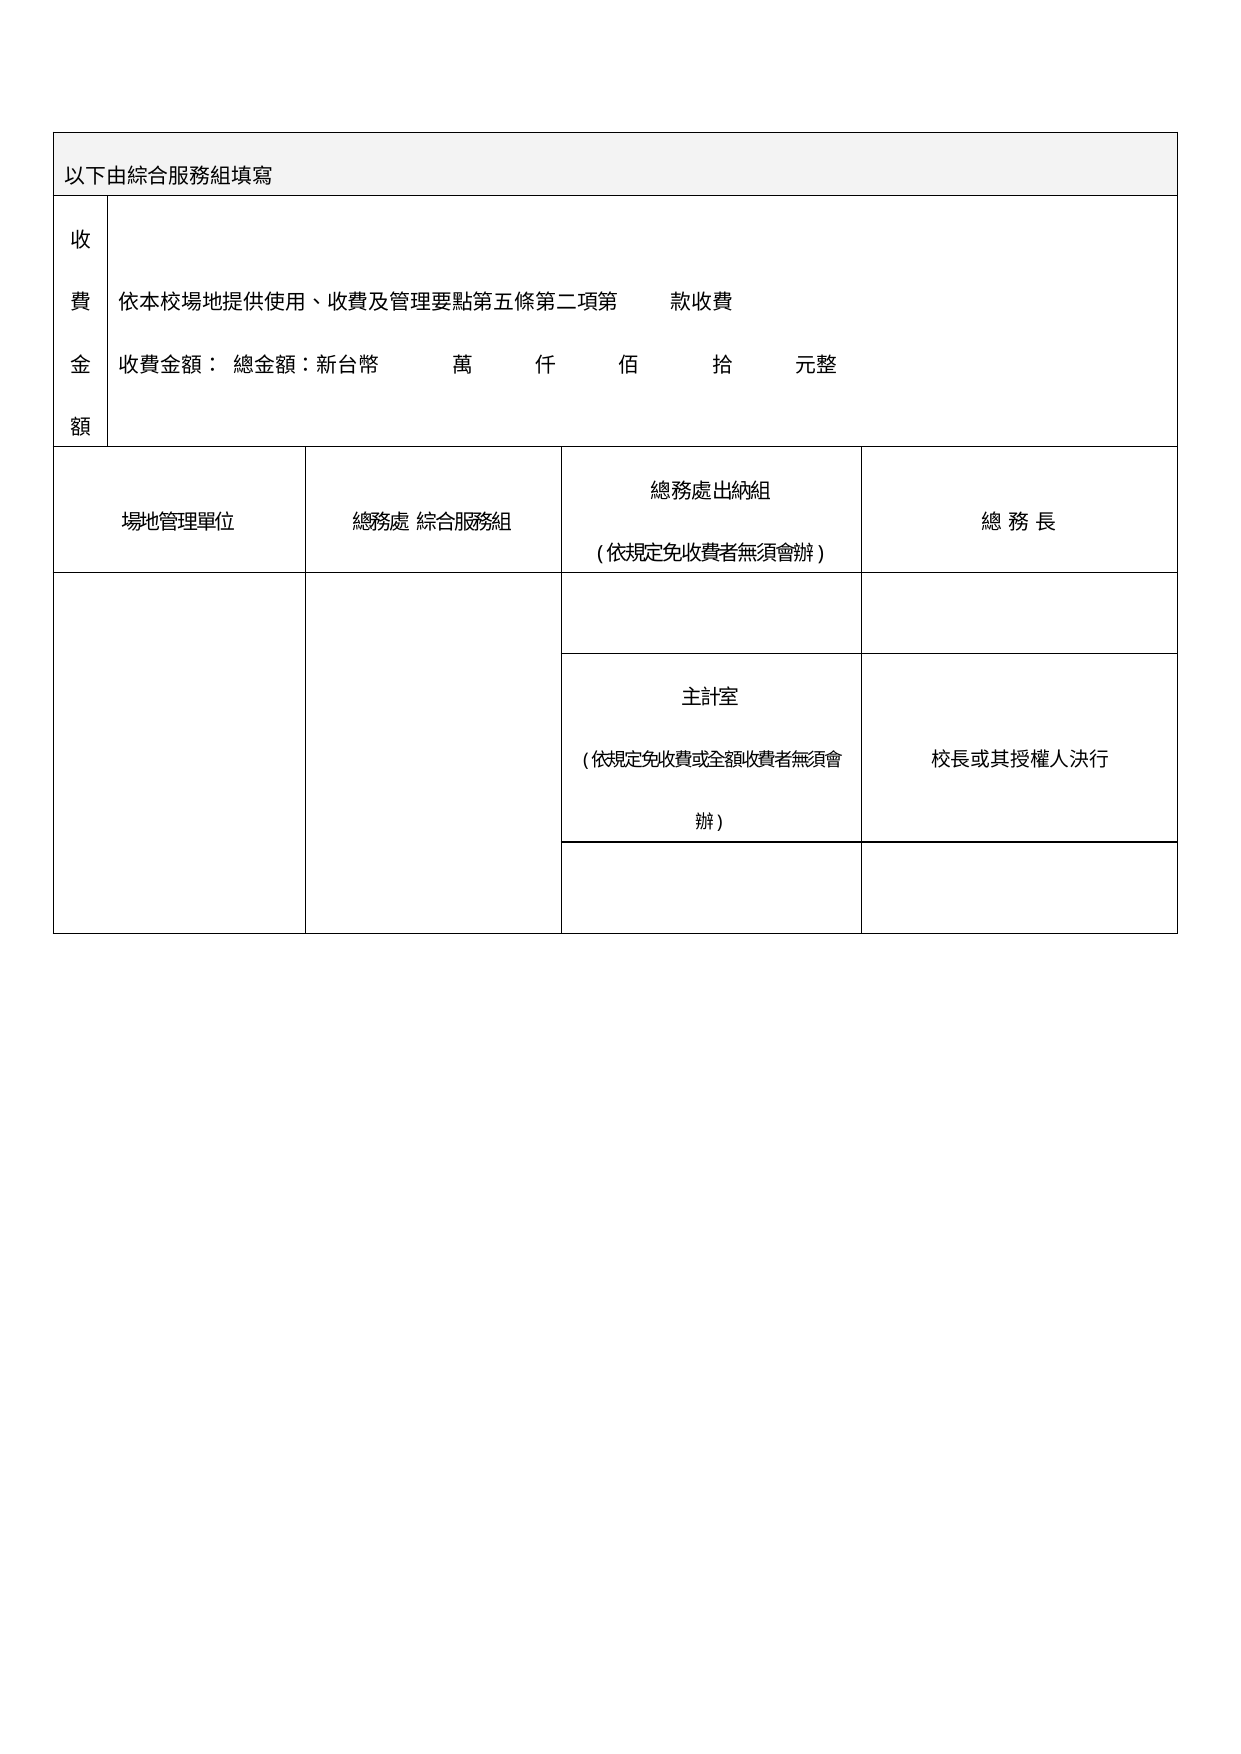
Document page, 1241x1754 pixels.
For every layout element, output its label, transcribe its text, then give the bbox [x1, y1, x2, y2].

table_cell 以下由綜合服務組填寫 [54, 133, 1177, 195]
table_cell 依本校場地提供使用、收費及管理要點第五條第二項第 款收費 收費金額： 總金額：新台幣 萬 仟 佰 拾 元整 [108, 196, 1177, 315]
table_cell 收費金額 [54, 196, 107, 315]
